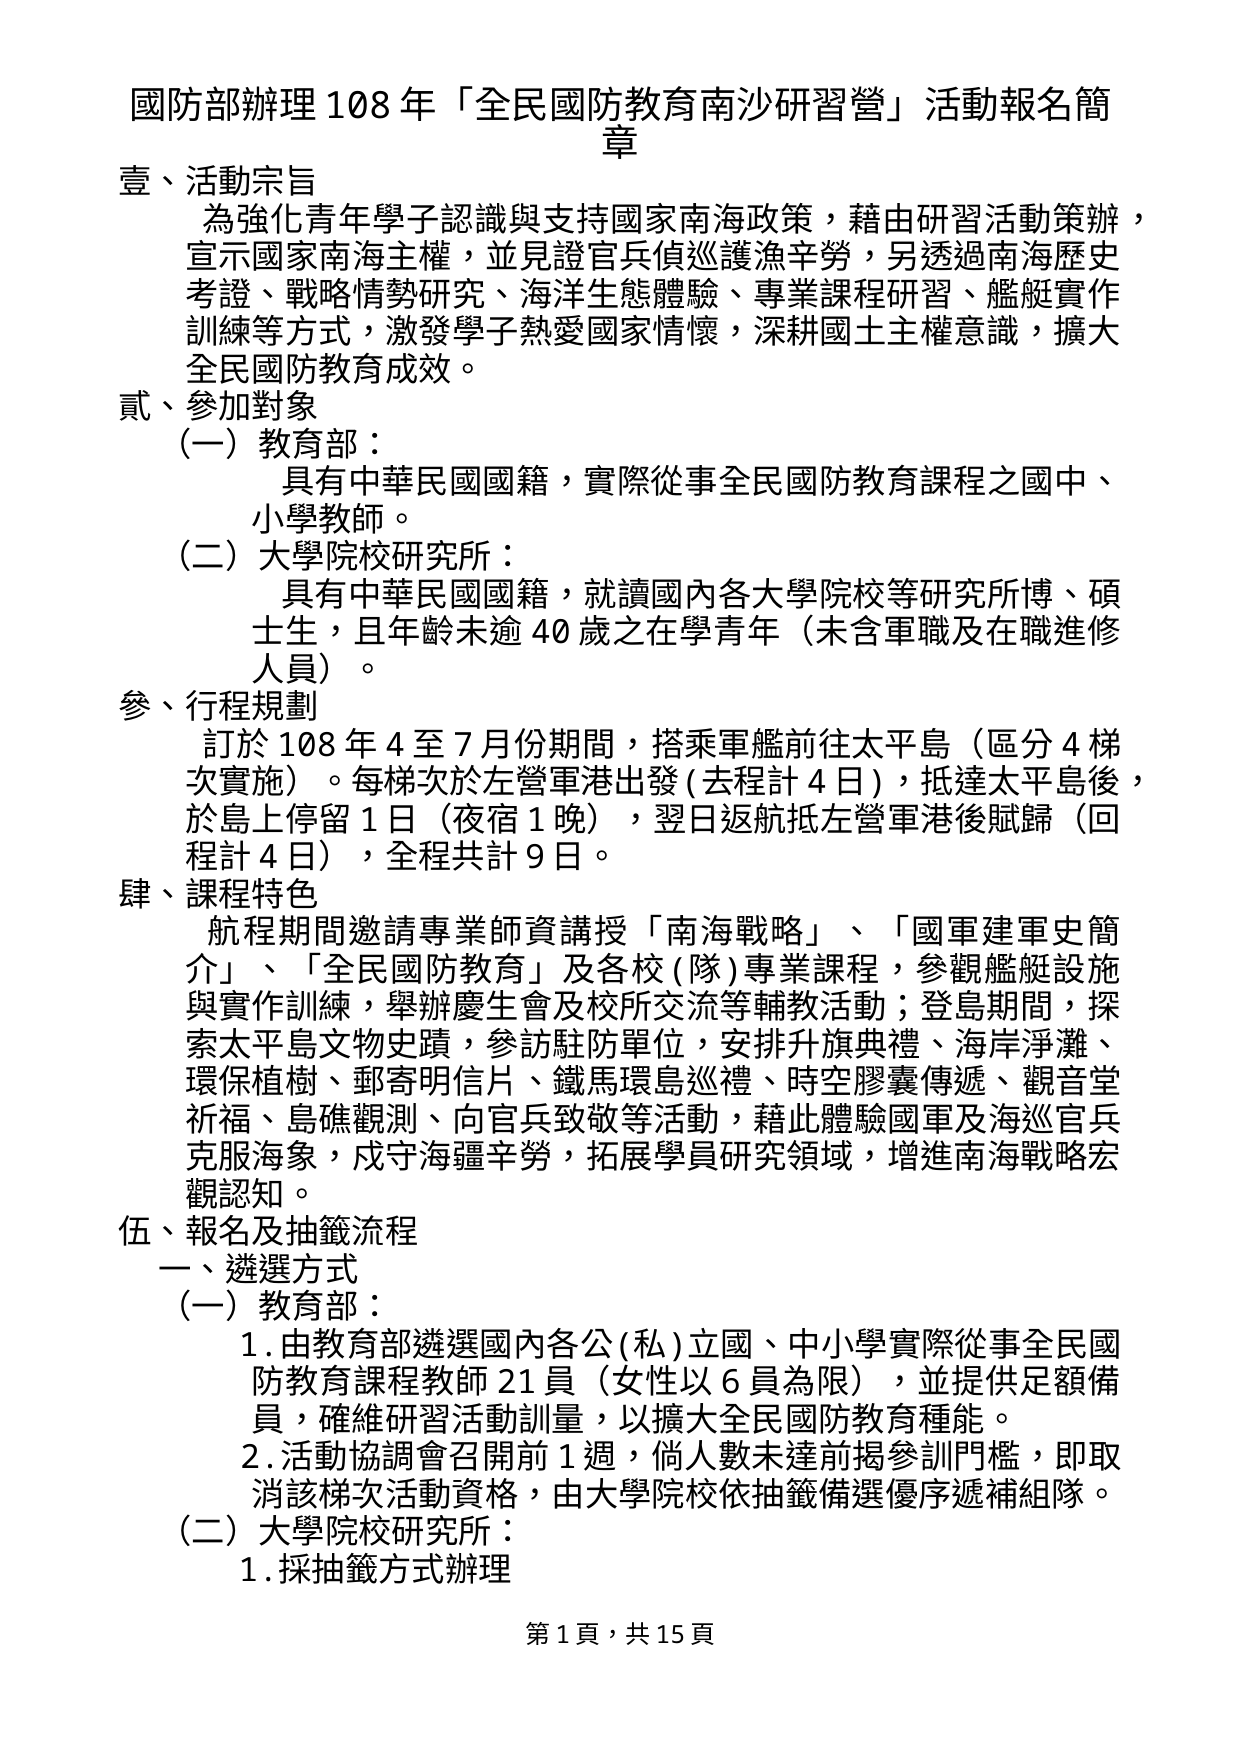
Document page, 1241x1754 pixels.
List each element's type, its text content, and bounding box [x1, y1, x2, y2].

text （一）教育部： [118, 426, 1122, 464]
text 肆、課程特色 [118, 876, 1122, 914]
text 訂於108年4至7月份期間，搭乘軍艦前往太平島（區分4梯次實施）。每梯次於左營軍港出發(去程計4日)，抵達太平島後，於島上停留1日（夜宿1晚），翌日返航抵左營軍港後賦歸（回程計4日），全程共計9日。 [118, 726, 1122, 876]
text 壹、活動宗旨 [118, 164, 1122, 201]
text 具有中華民國國籍，實際從事全民國防教育課程之國中、小學教師。 [118, 464, 1122, 539]
text （二）大學院校研究所： [118, 539, 1122, 576]
text （一）教育部： [118, 1289, 1122, 1326]
text 航程期間邀請專業師資講授「南海戰略」、「國軍建軍史簡介」、「全民國防教育」及各校(隊)專業課程，參觀艦艇設施與實作訓練，舉辦慶生會及校所交流等輔教活動；登島期間，探索太平島文物史蹟，參訪駐防單位，安排升旗典禮、海岸淨灘、環保植樹、郵寄明信片、鐵馬環島巡禮、時空膠囊傳遞、觀音堂祈福、島礁觀測、向官兵致敬等活動，藉此體驗國軍及海巡官兵克服海象，戍守海疆辛勞，拓展學員研究領域，增進南海戰略宏觀認知。 [118, 914, 1122, 1214]
text 2.活動協調會召開前1週，倘人數未達前揭參訓門檻，即取消該梯次活動資格，由大學院校依抽籤備選優序遞補組隊。 [118, 1439, 1122, 1514]
text 1.採抽籤方式辦理 [118, 1551, 1122, 1589]
text 國防部辦理108年「全民國防教育南沙研習營」活動報名簡章 [118, 89, 1122, 164]
text （二）大學院校研究所： [118, 1514, 1122, 1551]
text 1.由教育部遴選國內各公(私)立國、中小學實際從事全民國防教育課程教師21員（女性以6員為限），並提供足額備員，確維研習活動訓量，以擴大全民國防教育種能。 [118, 1326, 1122, 1439]
text 為強化青年學子認識與支持國家南海政策，藉由研習活動策辦，宣示國家南海主權，並見證官兵偵巡護漁辛勞，另透過南海歷史考證、戰略情勢研究、海洋生態體驗、專業課程研習、艦艇實作訓練等方式，激發學子熱愛國家情懷，深耕國土主權意識，擴大全民國防教育成效。 [118, 201, 1122, 389]
text 貳、參加對象 [118, 389, 1122, 426]
text 一、遴選方式 [118, 1251, 1122, 1289]
text 參、行程規劃 [118, 689, 1122, 726]
text 具有中華民國國籍，就讀國內各大學院校等研究所博、碩士生，且年齡未逾40歲之在學青年（未含軍職及在職進修人員）。 [118, 576, 1122, 689]
text 伍、報名及抽籤流程 [118, 1214, 1122, 1251]
